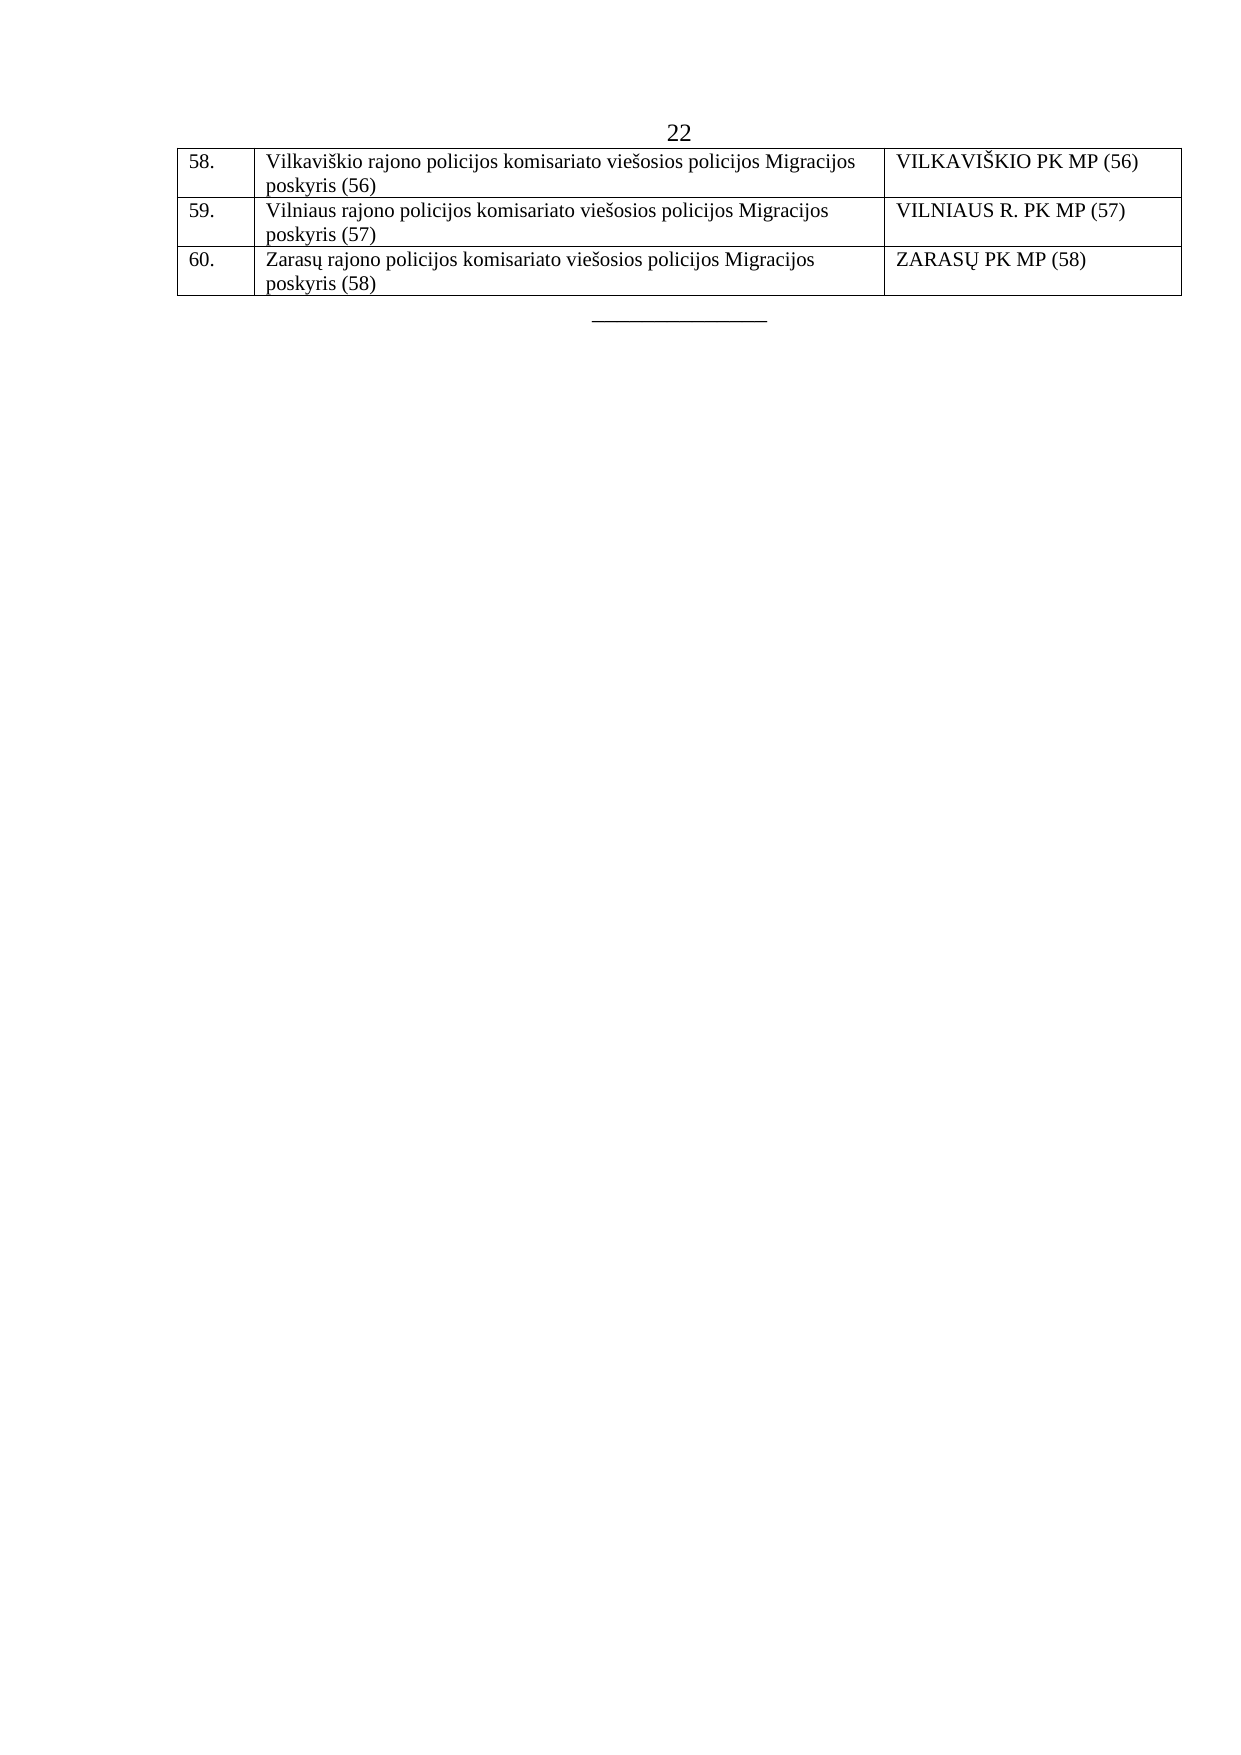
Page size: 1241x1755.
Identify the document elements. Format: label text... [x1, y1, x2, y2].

table_cell Zarasų rajono policijos komisariato viešosios policijos Migracijos poskyris (58) [255, 247, 884, 295]
table_cell VILKAVIŠKIO PK MP (56) [885, 149, 1181, 197]
table_cell ZARASŲ PK MP (58) [885, 247, 1181, 295]
table_cell 60. [178, 247, 254, 295]
table_cell 59. [178, 198, 254, 246]
table_cell 58. [178, 149, 254, 197]
table_cell VILNIAUS R. PK MP (57) [885, 198, 1181, 246]
table_cell Vilniaus rajono policijos komisariato viešosios policijos Migracijos poskyris (57) [255, 198, 884, 246]
text ______________ [177, 296, 1181, 325]
table_cell Vilkaviškio rajono policijos komisariato viešosios policijos Migracijos poskyris (56) [255, 149, 884, 197]
